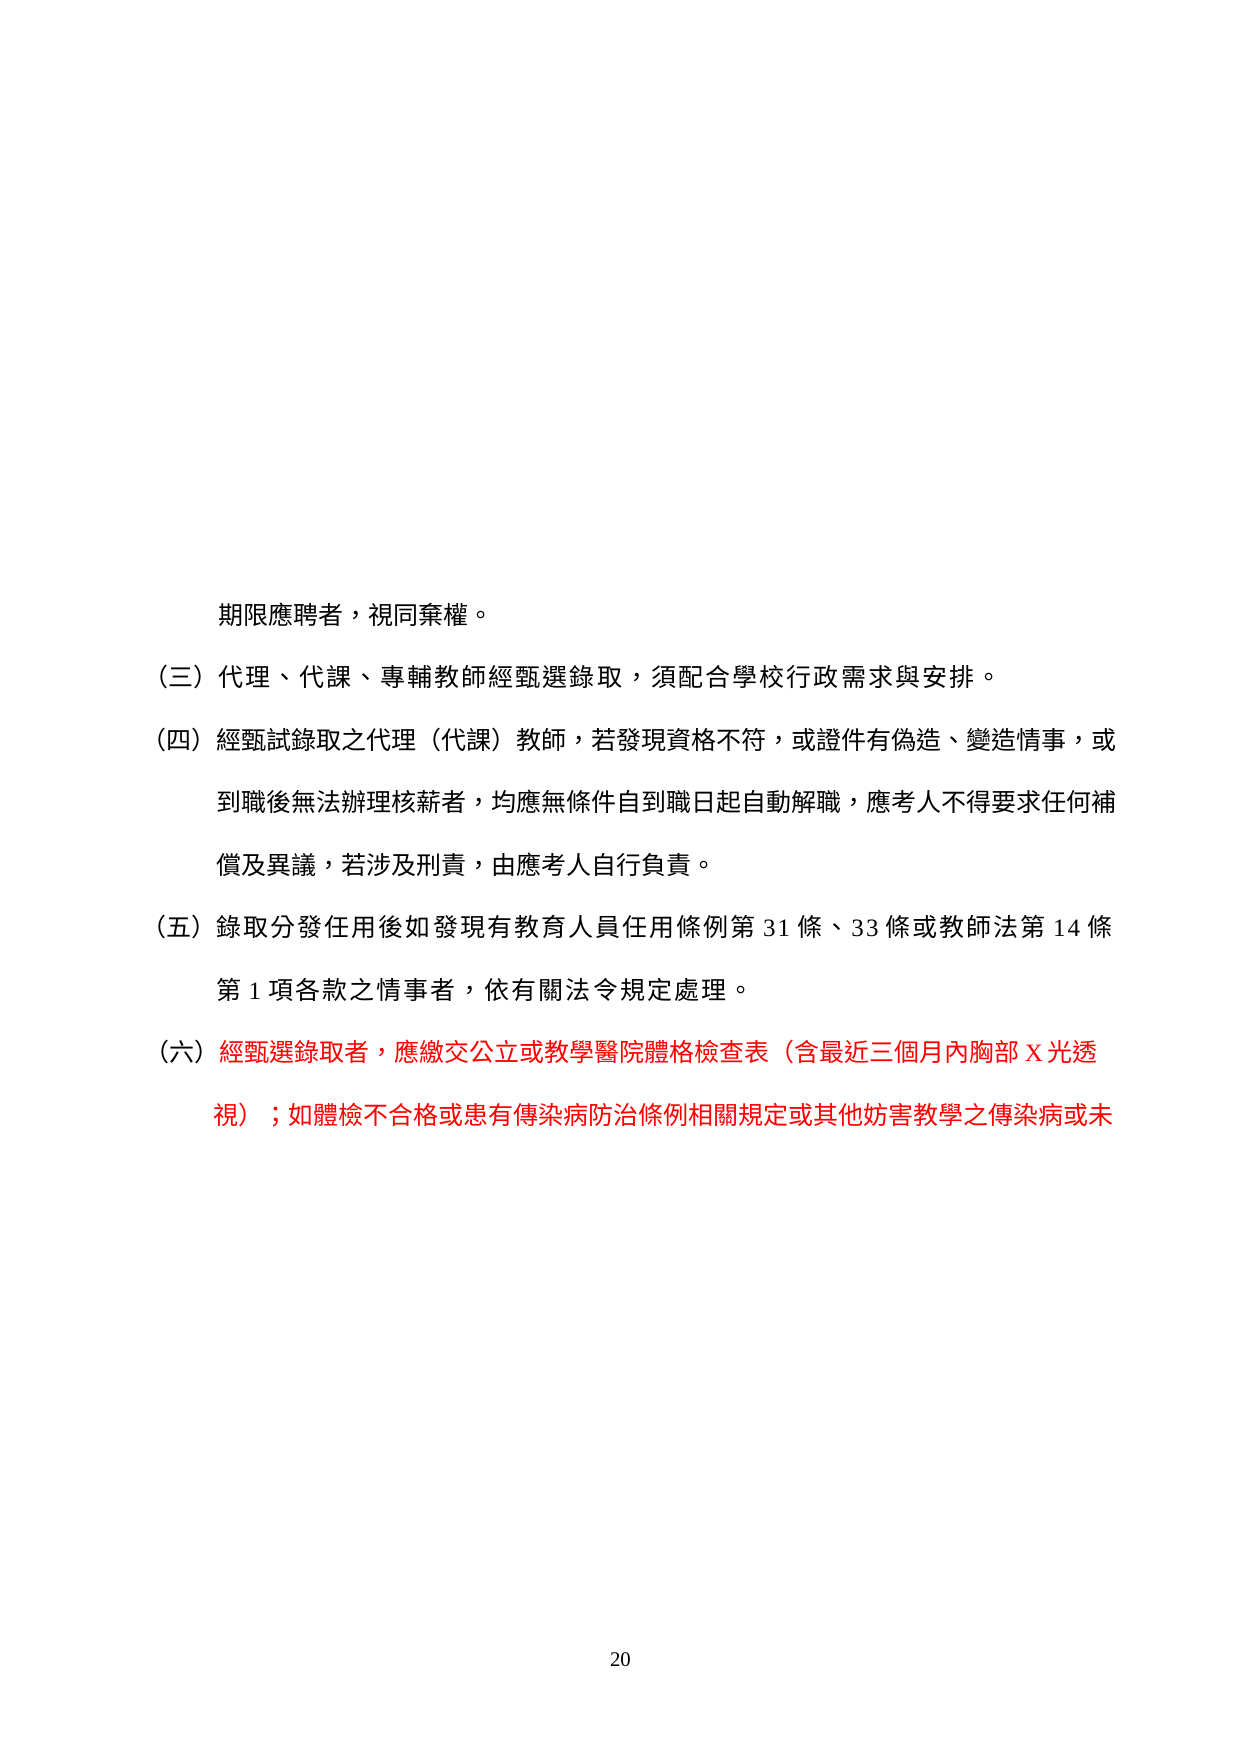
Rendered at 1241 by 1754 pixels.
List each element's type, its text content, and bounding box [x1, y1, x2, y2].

text （三）代理、代課、專輔教師經甄選錄取，須配合學校行政需求與安排。 [118, 634, 1122, 697]
text （五）錄取分發任用後如發現有教育人員任用條例第31條、33條或教師法第14條第1項各款之情事者，依有關法令規定處理。 [141, 884, 1122, 1009]
text 視）；如體檢不合格或患有傳染病防治條例相關規定或其他妨害教學之傳染病或未 [144, 1072, 1122, 1134]
text （六）經甄選錄取者，應繳交公立或教學醫院體格檢查表（含最近三個月內胸部X光透 [144, 1009, 1122, 1072]
text （四）經甄試錄取之代理（代課）教師，若發現資格不符，或證件有偽造、變造情事，或到職後無法辦理核薪者，均應無條件自到職日起自動解職，應考人不得要求任何補償及異議，若涉及刑責，由應考人自行負責。 [141, 697, 1122, 884]
text 期限應聘者，視同棄權。 [143, 572, 1122, 634]
